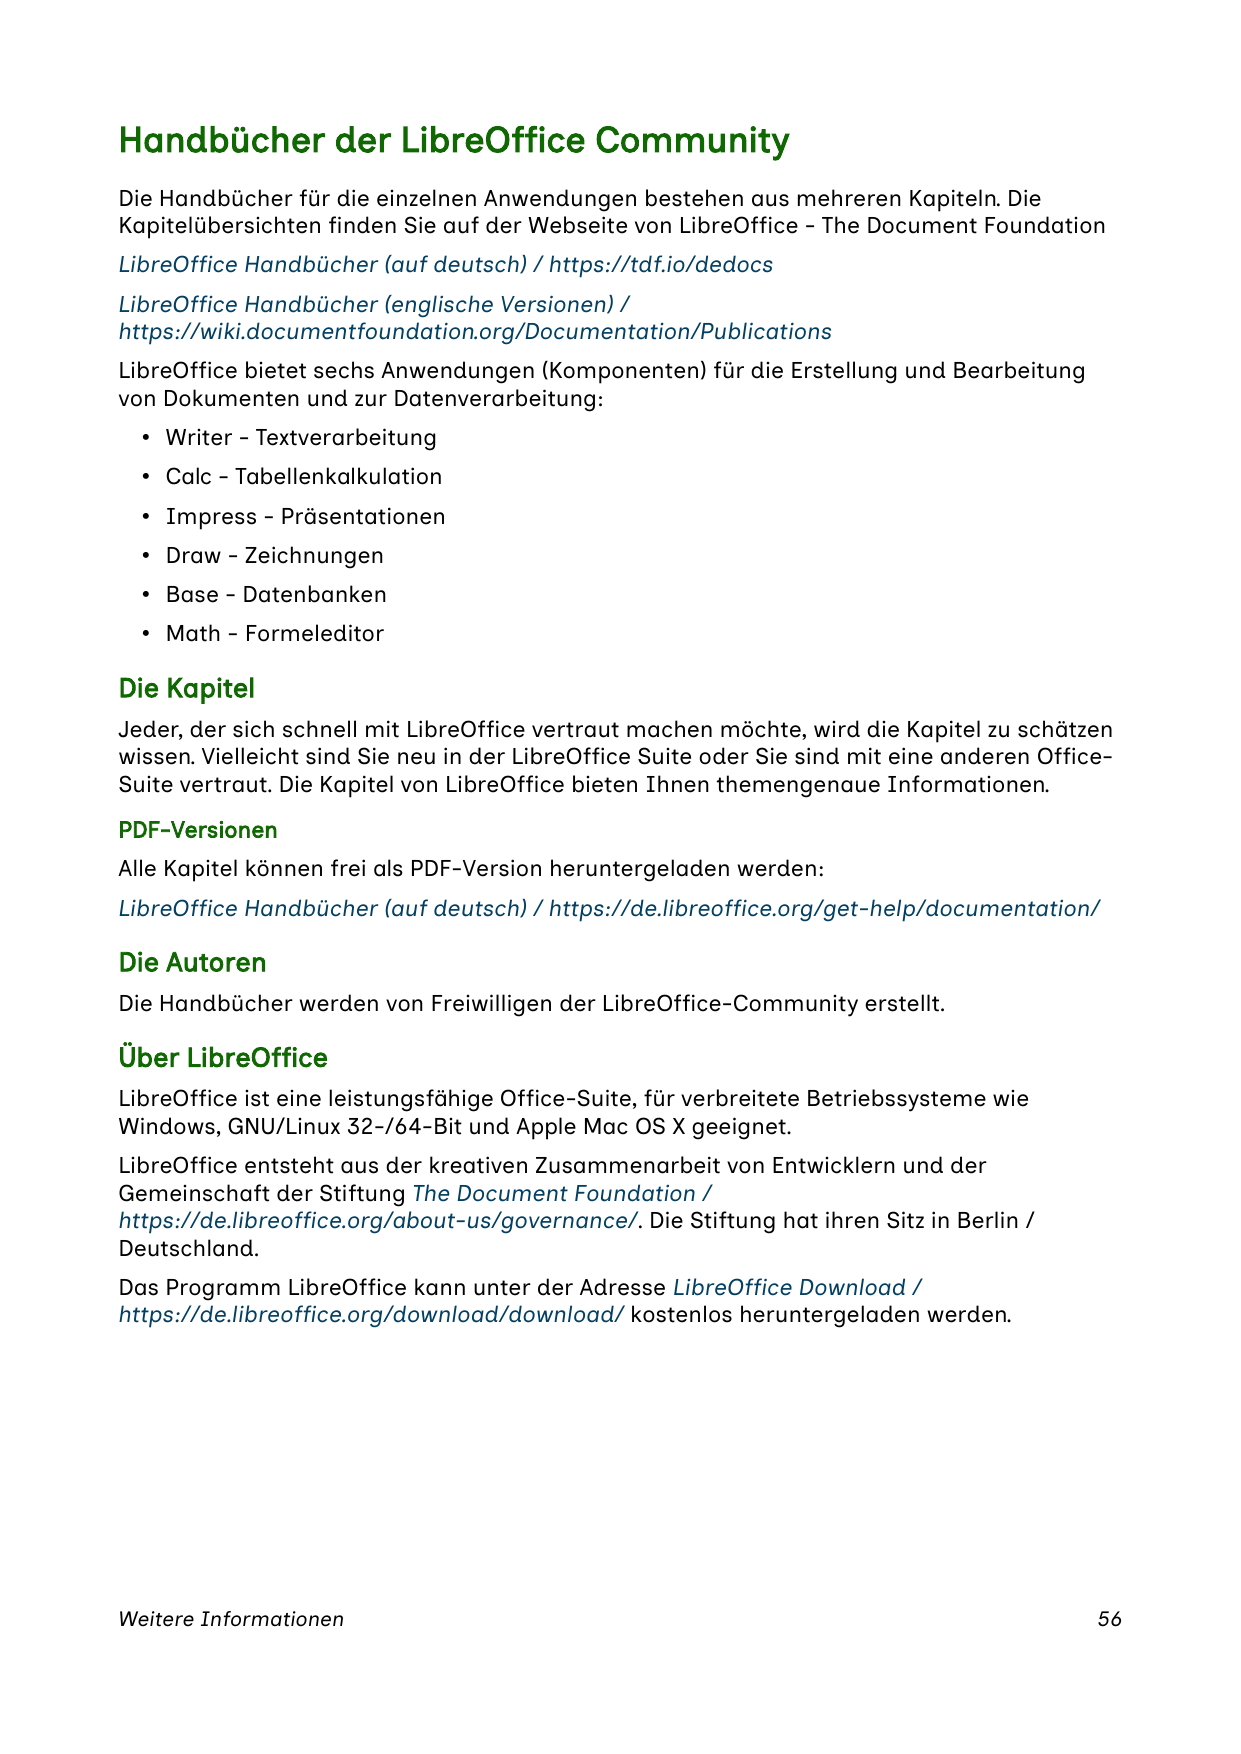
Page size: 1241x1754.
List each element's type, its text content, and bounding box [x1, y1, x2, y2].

list Calc - Tabellenkalkulation [142, 463, 1122, 491]
subtitle Die Autoren [118, 945, 1122, 978]
text LibreOffice bietet sechs Anwendungen (Komponenten) für die Erstellung und Bearbeitung von Dokumenten und zur Datenverarbeitung: [118, 357, 1122, 412]
text LibreOffice Handbücher (englische Versionen) / https://wiki.documentfoundation.org/Documentation/Publications [118, 290, 1122, 345]
text Alle Kapitel können frei als PDF-Version heruntergeladen werden: [118, 855, 1122, 882]
text LibreOffice ist eine leistungsfähige Office-Suite, für verbreitete Betriebssysteme wie Windows, GNU/Linux 32-/64-Bit und Apple Mac OS X geeignet. [118, 1085, 1122, 1140]
subtitle Über LibreOffice [118, 1041, 1122, 1073]
list Draw - Zeichnungen [142, 542, 1122, 569]
subtitle PDF-Versionen [118, 816, 1122, 843]
text Jeder, der sich schnell mit LibreOffice vertraut machen möchte, wird die Kapitel zu schätzen wissen. Vielleicht sind Sie neu in der LibreOffice Suite oder Sie sind mit eine anderen Office-Suite vertraut. Die Kapitel von LibreOffice bieten Ihnen themengenaue Informationen. [118, 716, 1122, 798]
subtitle Handbücher der LibreOffice Community [118, 118, 1122, 161]
subtitle Die Kapitel [118, 671, 1122, 704]
text Die Handbücher werden von Freiwilligen der LibreOffice-Community erstellt. [118, 990, 1122, 1017]
list Impress - Präsentationen [142, 502, 1122, 530]
list Writer - Textverarbeitung [142, 424, 1122, 451]
text LibreOffice Handbücher (auf deutsch) / https://tdf.io/dedocs [118, 251, 1122, 278]
text LibreOffice entsteht aus der kreativen Zusammenarbeit von Entwicklern und der Gemeinschaft der Stiftung The Document Foundation / https://de.libreoffice.org/about-us/governance/. Die Stiftung hat ihren Sitz in Berlin / Deutschland. [118, 1152, 1122, 1262]
list Base - Datenbanken [142, 581, 1122, 608]
list Math - Formeleditor [142, 620, 1122, 648]
text Das Programm LibreOffice kann unter der Adresse LibreOffice Download / https://de.libreoffice.org/download/download/ kostenlos heruntergeladen werden. [118, 1274, 1122, 1329]
text Die Handbücher für die einzelnen Anwendungen bestehen aus mehreren Kapiteln. Die Kapitelübersichten finden Sie auf der Webseite von LibreOffice - The Document Foundation [118, 184, 1122, 239]
text LibreOffice Handbücher (auf deutsch) / https://de.libreoffice.org/get-help/documentation/ [118, 894, 1122, 922]
